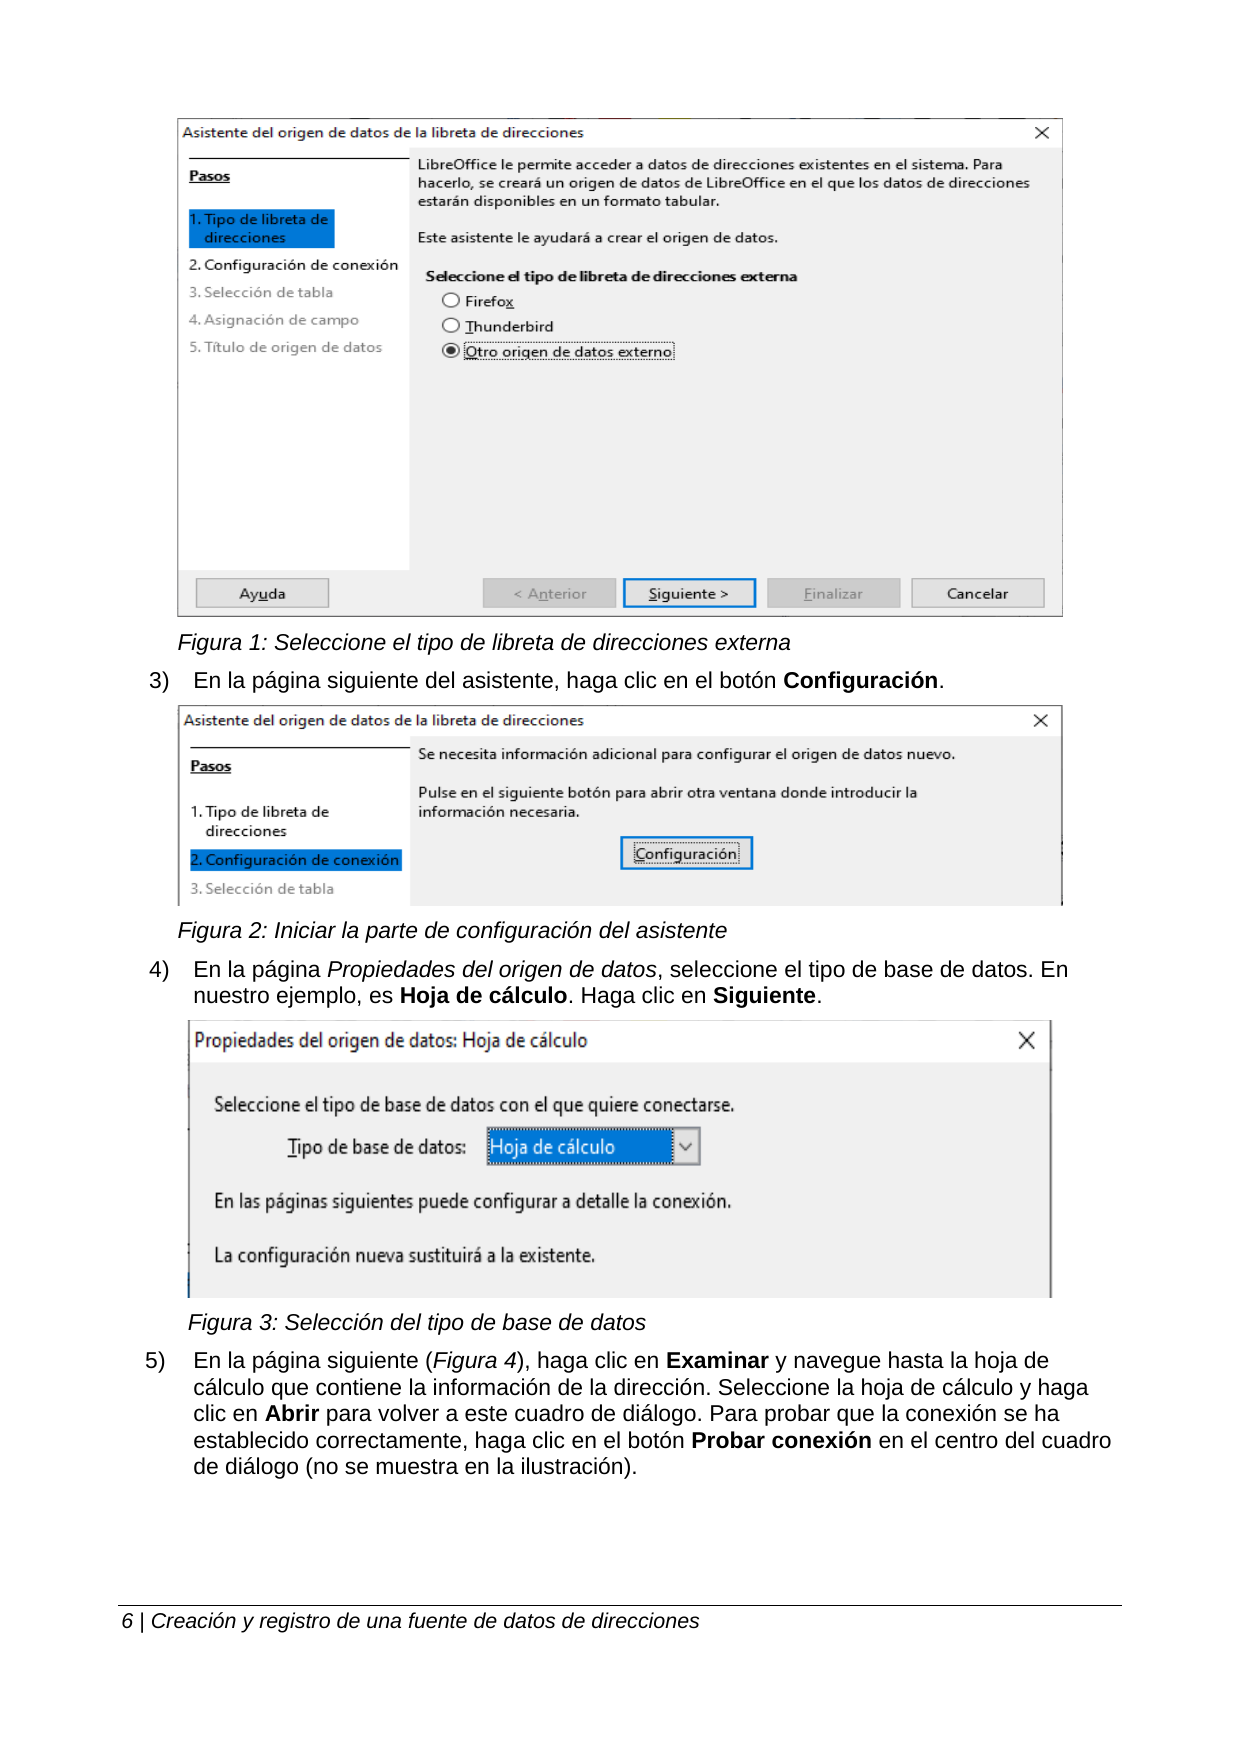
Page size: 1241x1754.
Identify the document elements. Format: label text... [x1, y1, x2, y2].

text Figura 2: Iniciar la parte de configuración del asistente [177, 917, 1063, 944]
text Figura 1: Seleccione el tipo de libreta de direcciones externa [177, 628, 1063, 655]
list En la página siguiente (Figura 4), haga clic en Examinar y navegue hasta la hoja de cálculo que contiene la información de la dirección. Seleccione la hoja de cálculo y haga clic en Abrir para volver a este cuadro de diálogo. Para probar que la conexión se ha establecido correctamente, haga clic en el botón Probar conexión en el centro del cuadro de diálogo (no se muestra en la ilustración). [165, 1347, 1122, 1479]
list En la página Propiedades del origen de datos, seleccione el tipo de base de datos. En nuestro ejemplo, es Hoja de cálculo. Haga clic en Siguiente. [169, 956, 1122, 1008]
list En la página siguiente del asistente, haga clic en el botón Configuración. [169, 667, 1122, 693]
picture [177, 705, 1063, 906]
picture [187, 1020, 1053, 1298]
picture [177, 118, 1063, 617]
text Figura 3: Selección del tipo de base de datos [188, 1309, 1053, 1336]
